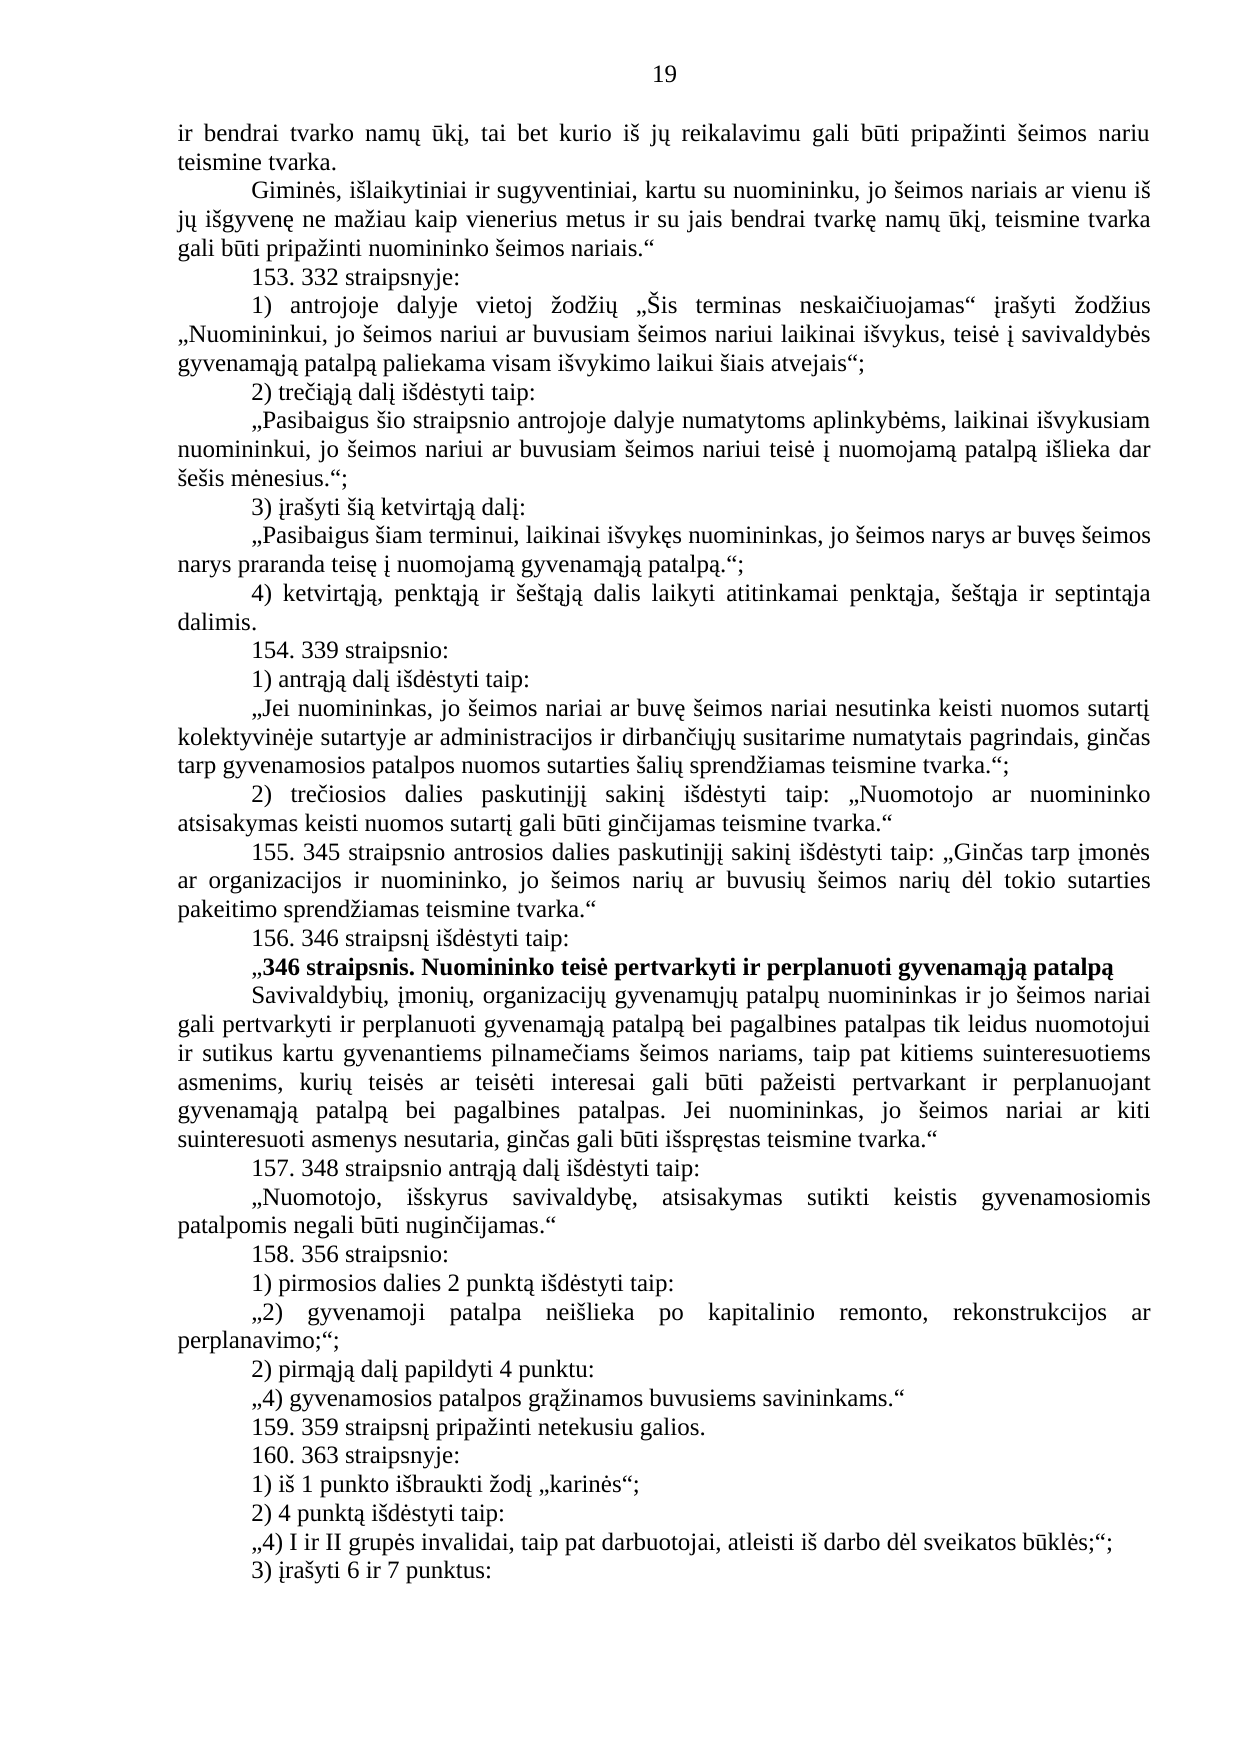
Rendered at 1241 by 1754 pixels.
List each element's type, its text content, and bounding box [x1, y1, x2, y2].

text 158. 356 straipsnio: [177, 1239, 1152, 1268]
text „Jei nuomininkas, jo šeimos nariai ar buvę šeimos nariai nesutinka keisti nuomos sutartį kolektyvinėje sutartyje ar administracijos ir dirbančiųjų susitarime numatytais pagrindais, ginčas tarp gyvenamosios patalpos nuomos sutarties šalių sprendžiamas teismine tvarka.“; [177, 693, 1152, 779]
text 154. 339 straipsnio: [177, 636, 1152, 664]
text 2) 4 punktą išdėstyti taip: [177, 1498, 1152, 1527]
text 4) ketvirtąją, penktąją ir šeštąją dalis laikyti atitinkamai penktąja, šeštąja ir septintąja dalimis. [177, 578, 1152, 636]
text 155. 345 straipsnio antrosios dalies paskutinįjį sakinį išdėstyti taip: „Ginčas tarp įmonės ar organizacijos ir nuomininko, jo šeimos narių ar buvusių šeimos narių dėl tokio sutarties pakeitimo sprendžiamas teismine tvarka.“ [177, 837, 1152, 923]
text 1) pirmosios dalies 2 punktą išdėstyti taip: [177, 1268, 1152, 1297]
text 153. 332 straipsnyje: [177, 262, 1152, 291]
text „2) gyvenamoji patalpa neišlieka po kapitalinio remonto, rekonstrukcijos ar perplanavimo;“; [177, 1297, 1152, 1354]
text ir bendrai tvarko namų ūkį, tai bet kurio iš jų reikalavimu gali būti pripažinti šeimos nariu teismine tvarka. [177, 118, 1152, 176]
text 157. 348 straipsnio antrąją dalį išdėstyti taip: [177, 1153, 1152, 1182]
text 2) pirmąją dalį papildyti 4 punktu: [177, 1354, 1152, 1383]
text „Pasibaigus šio straipsnio antrojoje dalyje numatytoms aplinkybėms, laikinai išvykusiam nuomininkui, jo šeimos nariui ar buvusiam šeimos nariui teisė į nuomojamą patalpą išlieka dar šešis mėnesius.“; [177, 406, 1152, 492]
text 2) trečiąją dalį išdėstyti taip: [177, 377, 1152, 406]
text 159. 359 straipsnį pripažinti netekusiu galios. [177, 1412, 1152, 1441]
text 3) įrašyti šią ketvirtąją dalį: [177, 492, 1152, 521]
text „Pasibaigus šiam terminui, laikinai išvykęs nuomininkas, jo šeimos narys ar buvęs šeimos narys praranda teisę į nuomojamą gyvenamąją patalpą.“; [177, 521, 1152, 578]
text Giminės, išlaikytiniai ir sugyventiniai, kartu su nuomininku, jo šeimos nariais ar vienu iš jų išgyvenę ne mažiau kaip vienerius metus ir su jais bendrai tvarkę namų ūkį, teismine tvarka gali būti pripažinti nuomininko šeimos nariais.“ [177, 176, 1152, 262]
text 1) iš 1 punkto išbraukti žodį „karinės“; [177, 1469, 1152, 1498]
text „4) I ir II grupės invalidai, taip pat darbuotojai, atleisti iš darbo dėl sveikatos būklės;“; [177, 1527, 1152, 1556]
text „Nuomotojo, išskyrus savivaldybę, atsisakymas sutikti keistis gyvenamosiomis patalpomis negali būti nuginčijamas.“ [177, 1182, 1152, 1239]
text „346 straipsnis. Nuomininko teisė pertvarkyti ir perplanuoti gyvenamąją patalpą [177, 952, 1152, 981]
text 3) įrašyti 6 ir 7 punktus: [177, 1556, 1152, 1584]
text 1) antrąją dalį išdėstyti taip: [177, 664, 1152, 693]
text 160. 363 straipsnyje: [177, 1441, 1152, 1469]
text 156. 346 straipsnį išdėstyti taip: [177, 923, 1152, 952]
text Savivaldybių, įmonių, organizacijų gyvenamųjų patalpų nuomininkas ir jo šeimos nariai gali pertvarkyti ir perplanuoti gyvenamąją patalpą bei pagalbines patalpas tik leidus nuomotojui ir sutikus kartu gyvenantiems pilnamečiams šeimos nariams, taip pat kitiems suinteresuotiems asmenims, kurių teisės ar teisėti interesai gali būti pažeisti pertvarkant ir perplanuojant gyvenamąją patalpą bei pagalbines patalpas. Jei nuomininkas, jo šeimos nariai ar kiti suinteresuoti asmenys nesutaria, ginčas gali būti išspręstas teismine tvarka.“ [177, 981, 1152, 1153]
text „4) gyvenamosios patalpos grąžinamos buvusiems savininkams.“ [177, 1383, 1152, 1412]
text 1) antrojoje dalyje vietoj žodžių „Šis terminas neskaičiuojamas“ įrašyti žodžius „Nuomininkui, jo šeimos nariui ar buvusiam šeimos nariui laikinai išvykus, teisė į savivaldybės gyvenamąją patalpą paliekama visam išvykimo laikui šiais atvejais“; [177, 291, 1152, 377]
text 2) trečiosios dalies paskutinįjį sakinį išdėstyti taip: „Nuomotojo ar nuomininko atsisakymas keisti nuomos sutartį gali būti ginčijamas teismine tvarka.“ [177, 779, 1152, 837]
